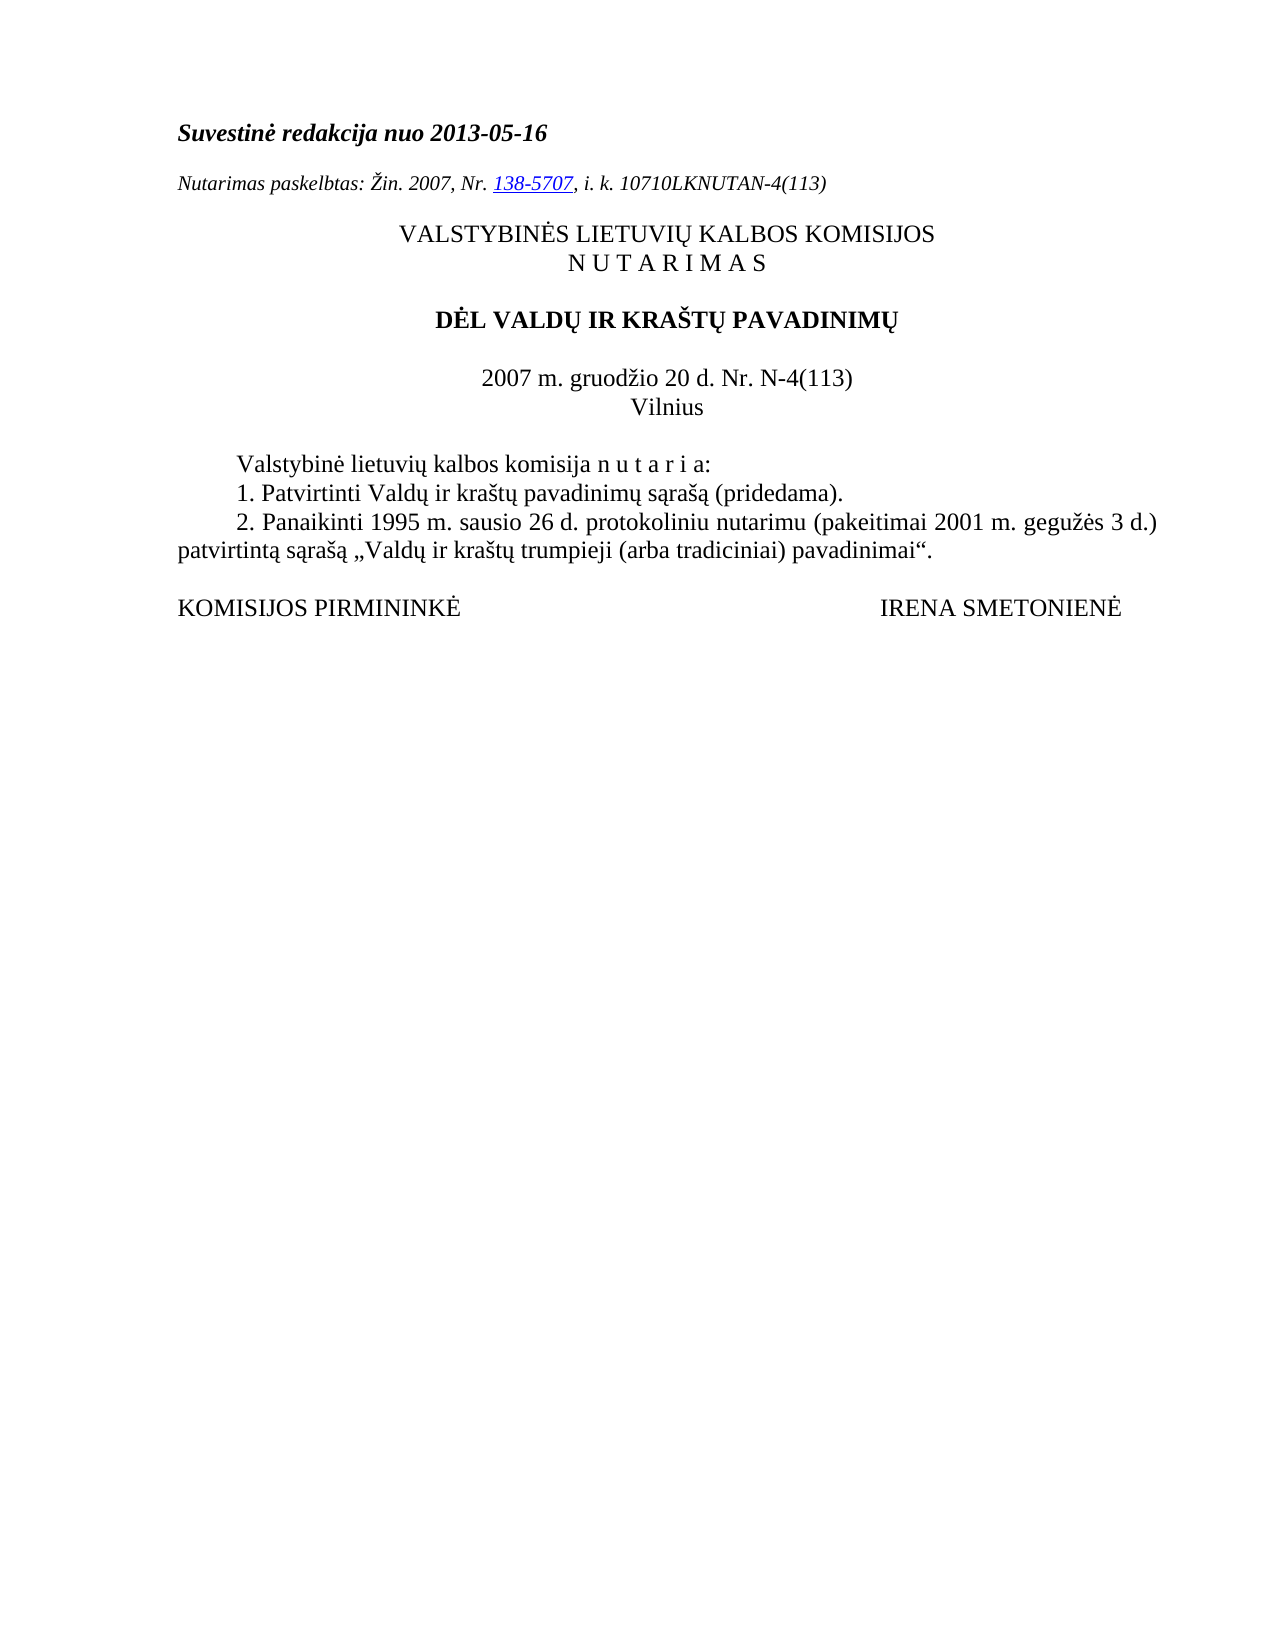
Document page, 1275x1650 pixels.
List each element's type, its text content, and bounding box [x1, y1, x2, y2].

text NUTARIMAS [177, 248, 1157, 277]
text DĖL VALDŲ IR KRAŠTŲ PAVADINIMŲ [177, 305, 1157, 334]
text KOMISIJOS PIRMININKĖ IRENA SMETONIENĖ [177, 593, 1157, 622]
text VALSTYBINĖS LIETUVIŲ KALBOS KOMISIJOS [177, 219, 1157, 248]
text 1. Patvirtinti Valdų ir kraštų pavadinimų sąrašą (pridedama). [177, 478, 1157, 507]
text 2007 m. gruodžio 20 d. Nr. N-4(113) [177, 363, 1157, 392]
text Vilnius [177, 392, 1157, 420]
text Suvestinė redakcija nuo 2013-05-16 [177, 118, 1157, 147]
text Valstybinė lietuvių kalbos komisija nutaria: [177, 449, 1157, 478]
text 2. Panaikinti 1995 m. sausio 26 d. protokoliniu nutarimu (pakeitimai 2001 m. gegužės 3 d.) patvirtintą sąrašą „Valdų ir kraštų trumpieji (arba tradiciniai) pavadinimai“. [177, 507, 1157, 564]
text Nutarimas paskelbtas: Žin. 2007, Nr. 138-5707, i. k. 10710LKNUTAN-4(113) [177, 171, 1157, 195]
